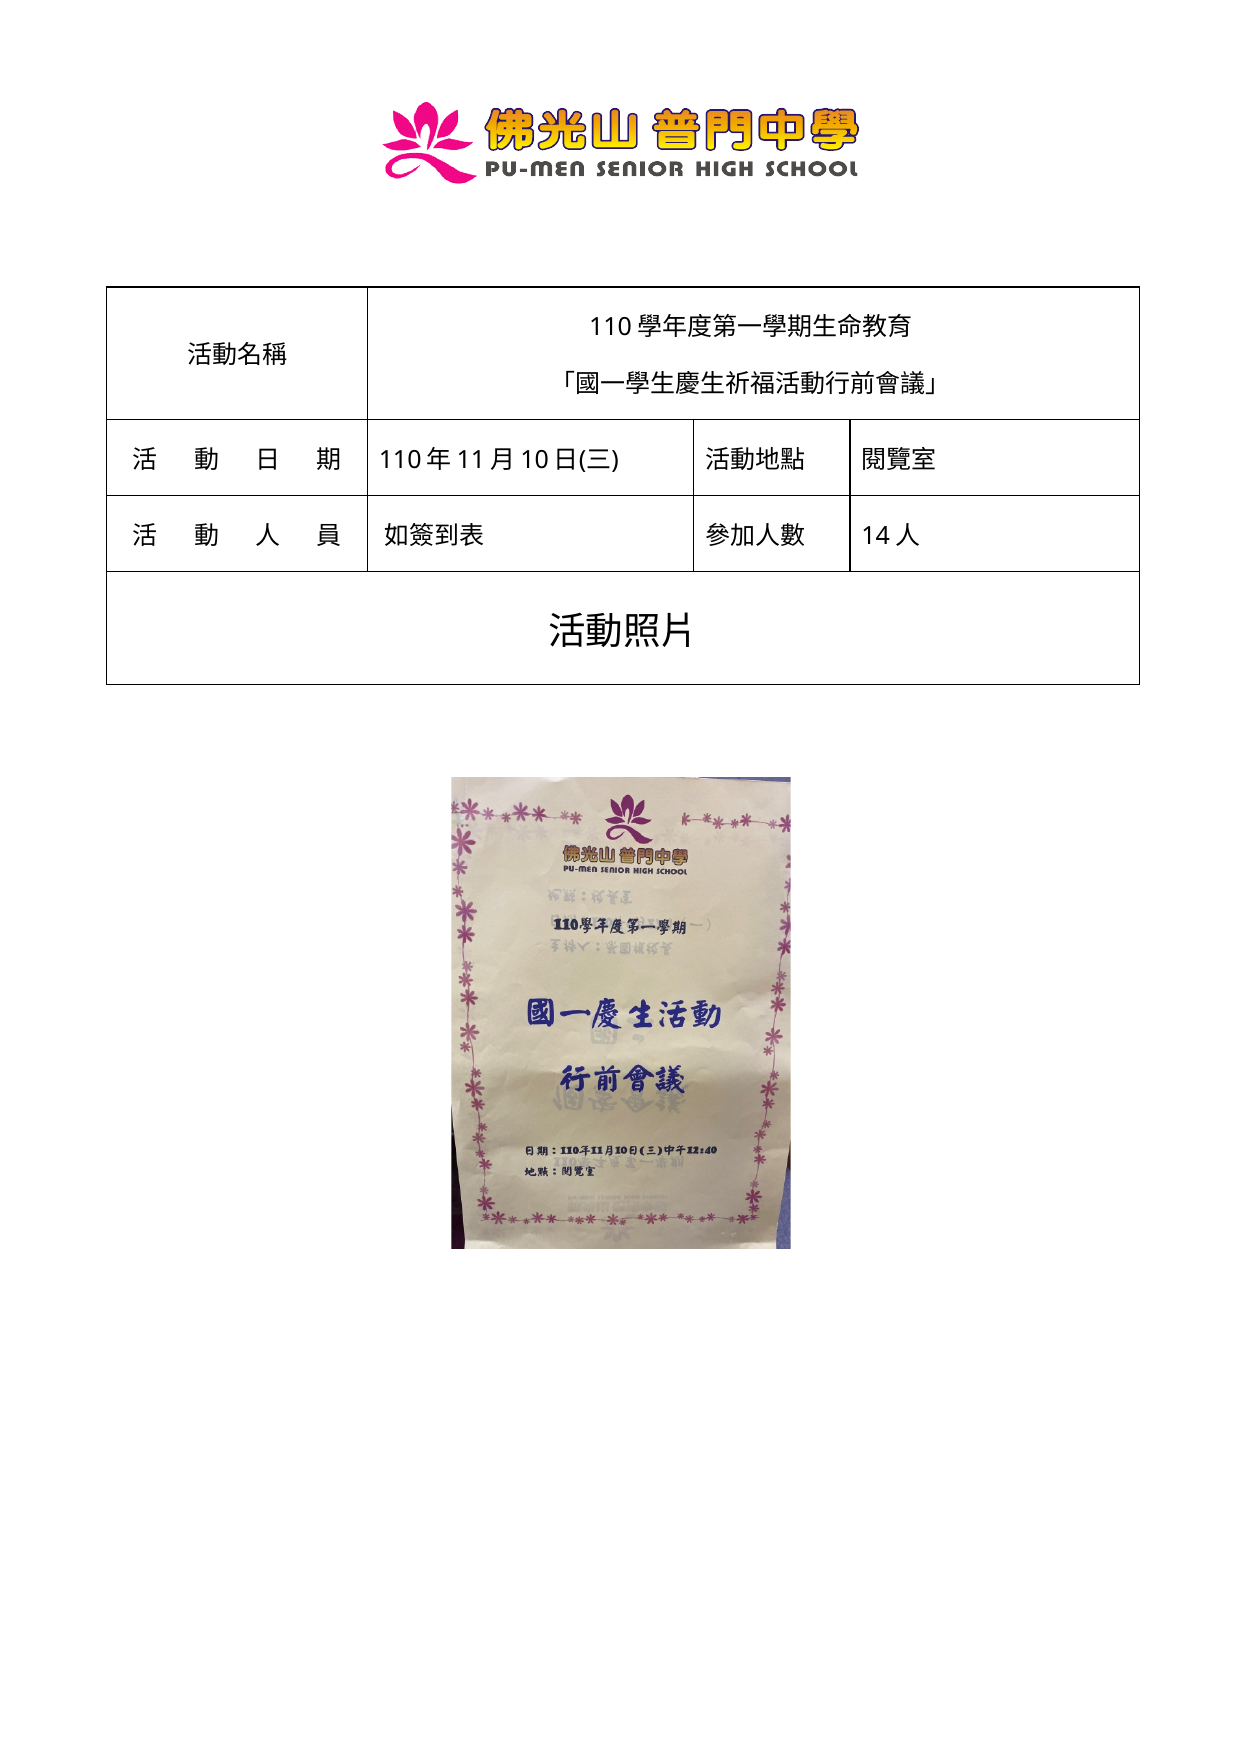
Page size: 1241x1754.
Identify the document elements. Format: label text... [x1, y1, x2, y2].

table_cell 活動照片 [107, 572, 1139, 684]
table_cell 活動地點 [694, 420, 849, 495]
table_cell 參加人數 [694, 496, 849, 571]
table_cell 活動日期 [107, 420, 367, 495]
table_header 110學年度第一學期生命教育 「國一學生慶生祈福活動行前會議」 [368, 288, 1139, 419]
table_cell 閱覽室 [851, 420, 1139, 495]
picture [467, 777, 796, 1250]
table_cell 如簽到表 [368, 496, 693, 571]
table_cell 14人 [851, 496, 1139, 571]
table_header 活動名稱 [107, 288, 367, 419]
table_cell 活動人員 [107, 496, 367, 571]
picture [378, 98, 862, 187]
table_cell 110年11月10日(三) [368, 420, 693, 495]
